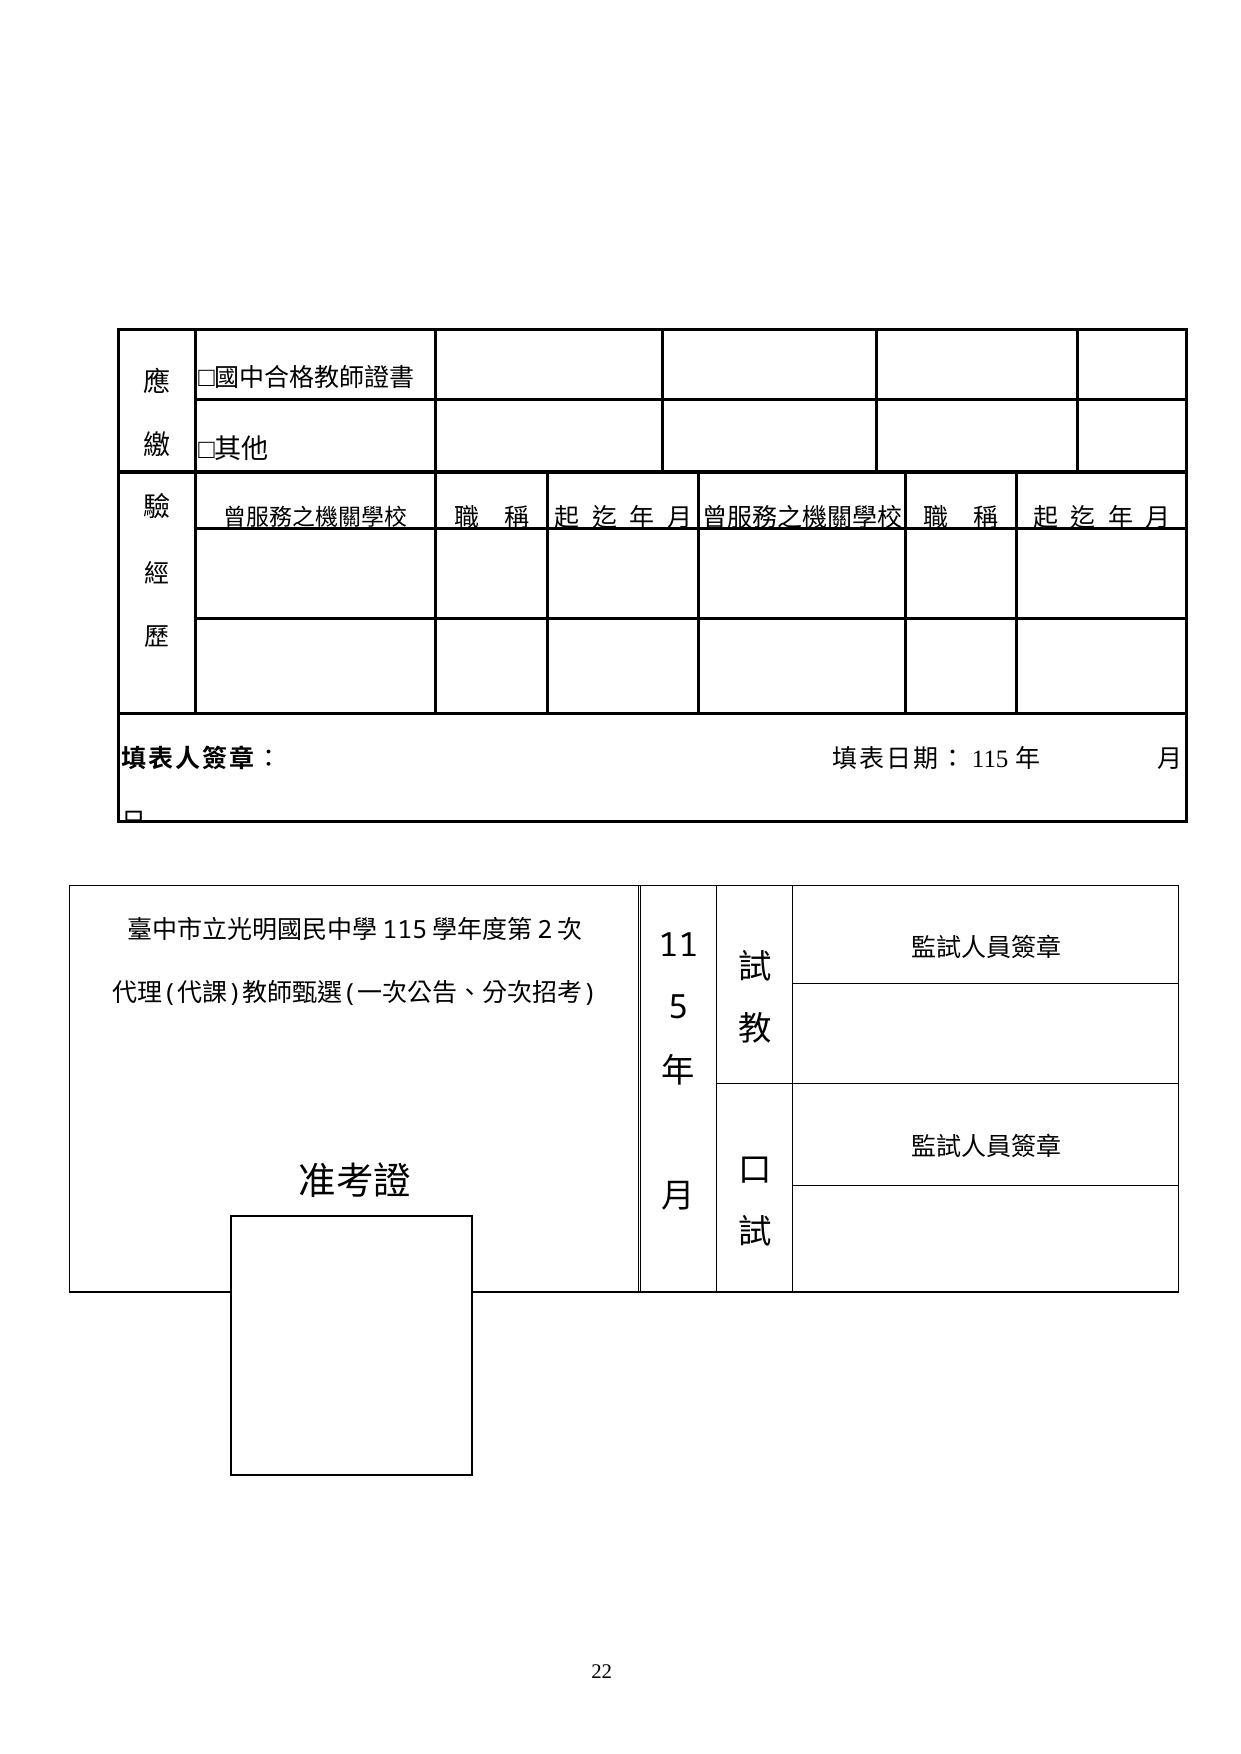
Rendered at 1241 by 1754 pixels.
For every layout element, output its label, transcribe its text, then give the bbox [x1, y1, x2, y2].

table_cell 曾服務之機關學校 [197, 474, 434, 527]
table_cell [664, 331, 875, 398]
table_cell □其他 [197, 401, 434, 470]
table_cell [69, 328, 117, 398]
table_cell [700, 530, 904, 617]
table_cell 填表人簽章： 填表日期：115年 月 日 [120, 715, 1185, 820]
table_cell [197, 530, 434, 617]
table_cell 曾服務之機關學校 [700, 474, 904, 527]
table_cell [793, 1186, 1178, 1291]
table_cell [878, 401, 1076, 470]
table_cell [700, 620, 904, 712]
table_cell [69, 712, 117, 820]
table_cell [1079, 331, 1185, 398]
table_cell [437, 530, 546, 617]
table_cell 職 稱 [437, 474, 546, 527]
table_cell 起 迄 年 月 [549, 474, 697, 527]
table_cell 監試人員簽章 [793, 886, 1178, 983]
table_cell □國中合格教師證書 [197, 331, 434, 398]
table_cell [907, 530, 1015, 617]
table_cell [549, 620, 697, 712]
table_cell [232, 1217, 471, 1474]
table_cell [1179, 983, 1187, 1083]
table_cell 口試 [717, 1084, 792, 1291]
table_cell [145, 823, 1073, 885]
table_cell 115 年 月 [641, 886, 716, 1291]
table_cell 職 稱 [907, 474, 1015, 527]
table_cell [437, 331, 624, 398]
table_cell 監試人員簽章 [793, 1084, 1178, 1185]
table_cell [69, 527, 117, 617]
table_cell [69, 820, 118, 885]
table_cell [1179, 1185, 1187, 1291]
table_cell [624, 401, 661, 470]
table_cell [878, 331, 1076, 398]
table_cell 起 迄 年 月 [1018, 474, 1185, 527]
table_cell 試教 [717, 886, 792, 1083]
table_cell 應 繳 驗 證 件 [120, 331, 194, 470]
table_cell [118, 823, 145, 885]
table_cell [1179, 885, 1187, 983]
table_cell [69, 398, 117, 470]
table_cell [1018, 620, 1185, 712]
table_cell [69, 617, 117, 712]
table_cell [1179, 823, 1187, 885]
table_cell [1077, 823, 1178, 885]
table_cell [1073, 823, 1077, 885]
table_cell [793, 984, 1178, 1083]
table_cell [624, 331, 661, 398]
table_cell [549, 530, 697, 617]
table_cell [907, 620, 1015, 712]
table_cell [664, 401, 875, 470]
table_cell 經 歷 [120, 474, 194, 712]
table_cell [69, 470, 117, 527]
table_cell [1018, 530, 1185, 617]
table_cell [197, 620, 434, 712]
table_cell [1179, 1083, 1187, 1185]
table_cell [437, 620, 546, 712]
table_cell [1079, 401, 1185, 470]
table_cell [437, 401, 624, 470]
table_cell 臺中市立光明國民中學115學年度第2次 代理(代課)教師甄選(一次公告、分次招考) 准考證 [70, 886, 638, 1291]
